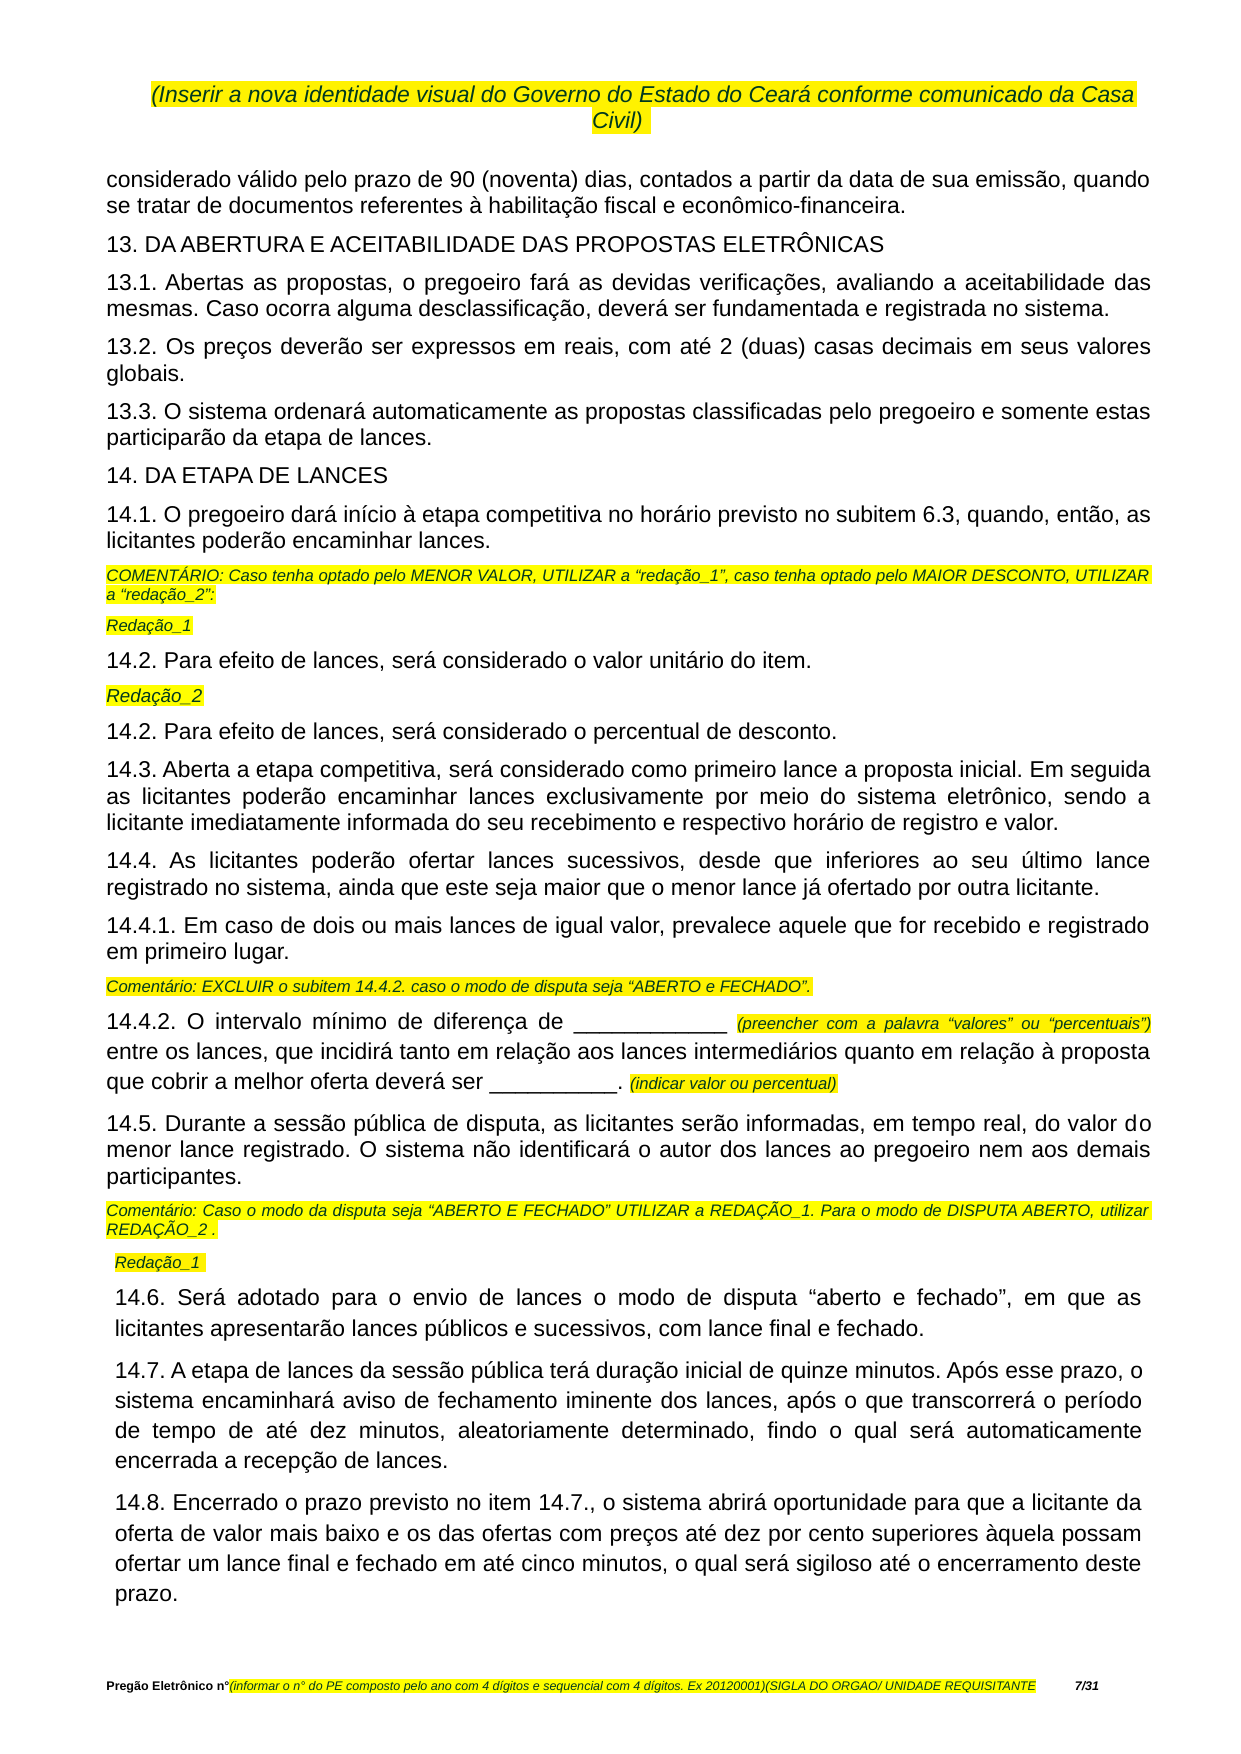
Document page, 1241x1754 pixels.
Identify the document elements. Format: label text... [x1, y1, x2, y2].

text Redação_1 [106, 616, 1152, 635]
text Comentário: Caso o modo da disputa seja “ABERTO E FECHADO” UTILIZAR a REDAÇÃO_1. Para o modo de DISPUTA ABERTO, utilizar REDAÇÃO_2 . [106, 1201, 1152, 1239]
text 14. DA ETAPA DE LANCES [106, 462, 1152, 489]
text 14.2. Para efeito de lances, será considerado o percentual de desconto. [106, 718, 1152, 744]
text Redação_1 [106, 1251, 1152, 1272]
list 14.4.2. O intervalo mínimo de diferença de ____________ (preencher com a palavra “valores” ou “percentuais”) entre os lances, que incidirá tanto em relação aos lances intermediários quanto em relação à proposta que cobrir a melhor oferta deverá ser __________. (indicar valor ou percentual) [106, 1008, 1152, 1094]
text 14.4. As licitantes poderão ofertar lances sucessivos, desde que inferiores ao seu último lance registrado no sistema, ainda que este seja maior que o menor lance já ofertado por outra licitante. [106, 847, 1152, 900]
text 14.8. Encerrado o prazo previsto no item 14.7., o sistema abrirá oportunidade para que a licitante da oferta de valor mais baixo e os das ofertas com preços até dez por cento superiores àquela possam ofertar um lance final e fechado em até cinco minutos, o qual será sigiloso até o encerramento deste prazo. [106, 1487, 1152, 1608]
text 14.2. Para efeito de lances, será considerado o valor unitário do item. [106, 647, 1152, 673]
text 14.7. A etapa de lances da sessão pública terá duração inicial de quinze minutos. Após esse prazo, o sistema encaminhará aviso de fechamento iminente dos lances, após o que transcorrerá o período de tempo de até dez minutos, aleatoriamente determinado, findo o qual será automaticamente encerrada a recepção de lances. [106, 1354, 1152, 1474]
text Redação_2 [106, 685, 1152, 706]
text considerado válido pelo prazo de 90 (noventa) dias, contados a partir da data de sua emissão, quando se tratar de documentos referentes à habilitação fiscal e econômico-financeira. [106, 166, 1152, 219]
text 14.6. Será adotado para o envio de lances o modo de disputa “aberto e fechado”, em que as licitantes apresentarão lances públicos e sucessivos, com lance final e fechado. [106, 1282, 1152, 1341]
text 13.1. Abertas as propostas, o pregoeiro fará as devidas verificações, avaliando a aceitabilidade das mesmas. Caso ocorra alguma desclassificação, deverá ser fundamentada e registrada no sistema. [106, 269, 1152, 321]
text 14.3. Aberta a etapa competitiva, será considerado como primeiro lance a proposta inicial. Em seguida as licitantes poderão encaminhar lances exclusivamente por meio do sistema eletrônico, sendo a licitante imediatamente informada do seu recebimento e respectivo horário de registro e valor. [106, 756, 1152, 836]
text 13. DA ABERTURA E ACEITABILIDADE DAS PROPOSTAS ELETRÔNICAS [106, 231, 1152, 257]
text 13.3. O sistema ordenará automaticamente as propostas classificadas pelo pregoeiro e somente estas participarão da etapa de lances. [106, 398, 1152, 451]
text Comentário: EXCLUIR o subitem 14.4.2. caso o modo de disputa seja “ABERTO e FECHADO”. [106, 977, 1152, 996]
text COMENTÁRIO: Caso tenha optado pelo MENOR VALOR, UTILIZAR a “redação_1”, caso tenha optado pelo MAIOR DESCONTO, UTILIZAR a “redação_2”: [106, 565, 1152, 604]
text 14.1. O pregoeiro dará início à etapa competitiva no horário previsto no subitem 6.3, quando, então, as licitantes poderão encaminhar lances. [106, 501, 1152, 553]
text 14.4.1. Em caso de dois ou mais lances de igual valor, prevalece aquele que for recebido e registrado em primeiro lugar. [106, 912, 1152, 965]
text 14.5. Durante a sessão pública de disputa, as licitantes serão informadas, em tempo real, do valor do menor lance registrado. O sistema não identificará o autor dos lances ao pregoeiro nem aos demais participantes. [106, 1110, 1152, 1189]
text 13.2. Os preços deverão ser expressos em reais, com até 2 (duas) casas decimais em seus valores globais. [106, 333, 1152, 386]
